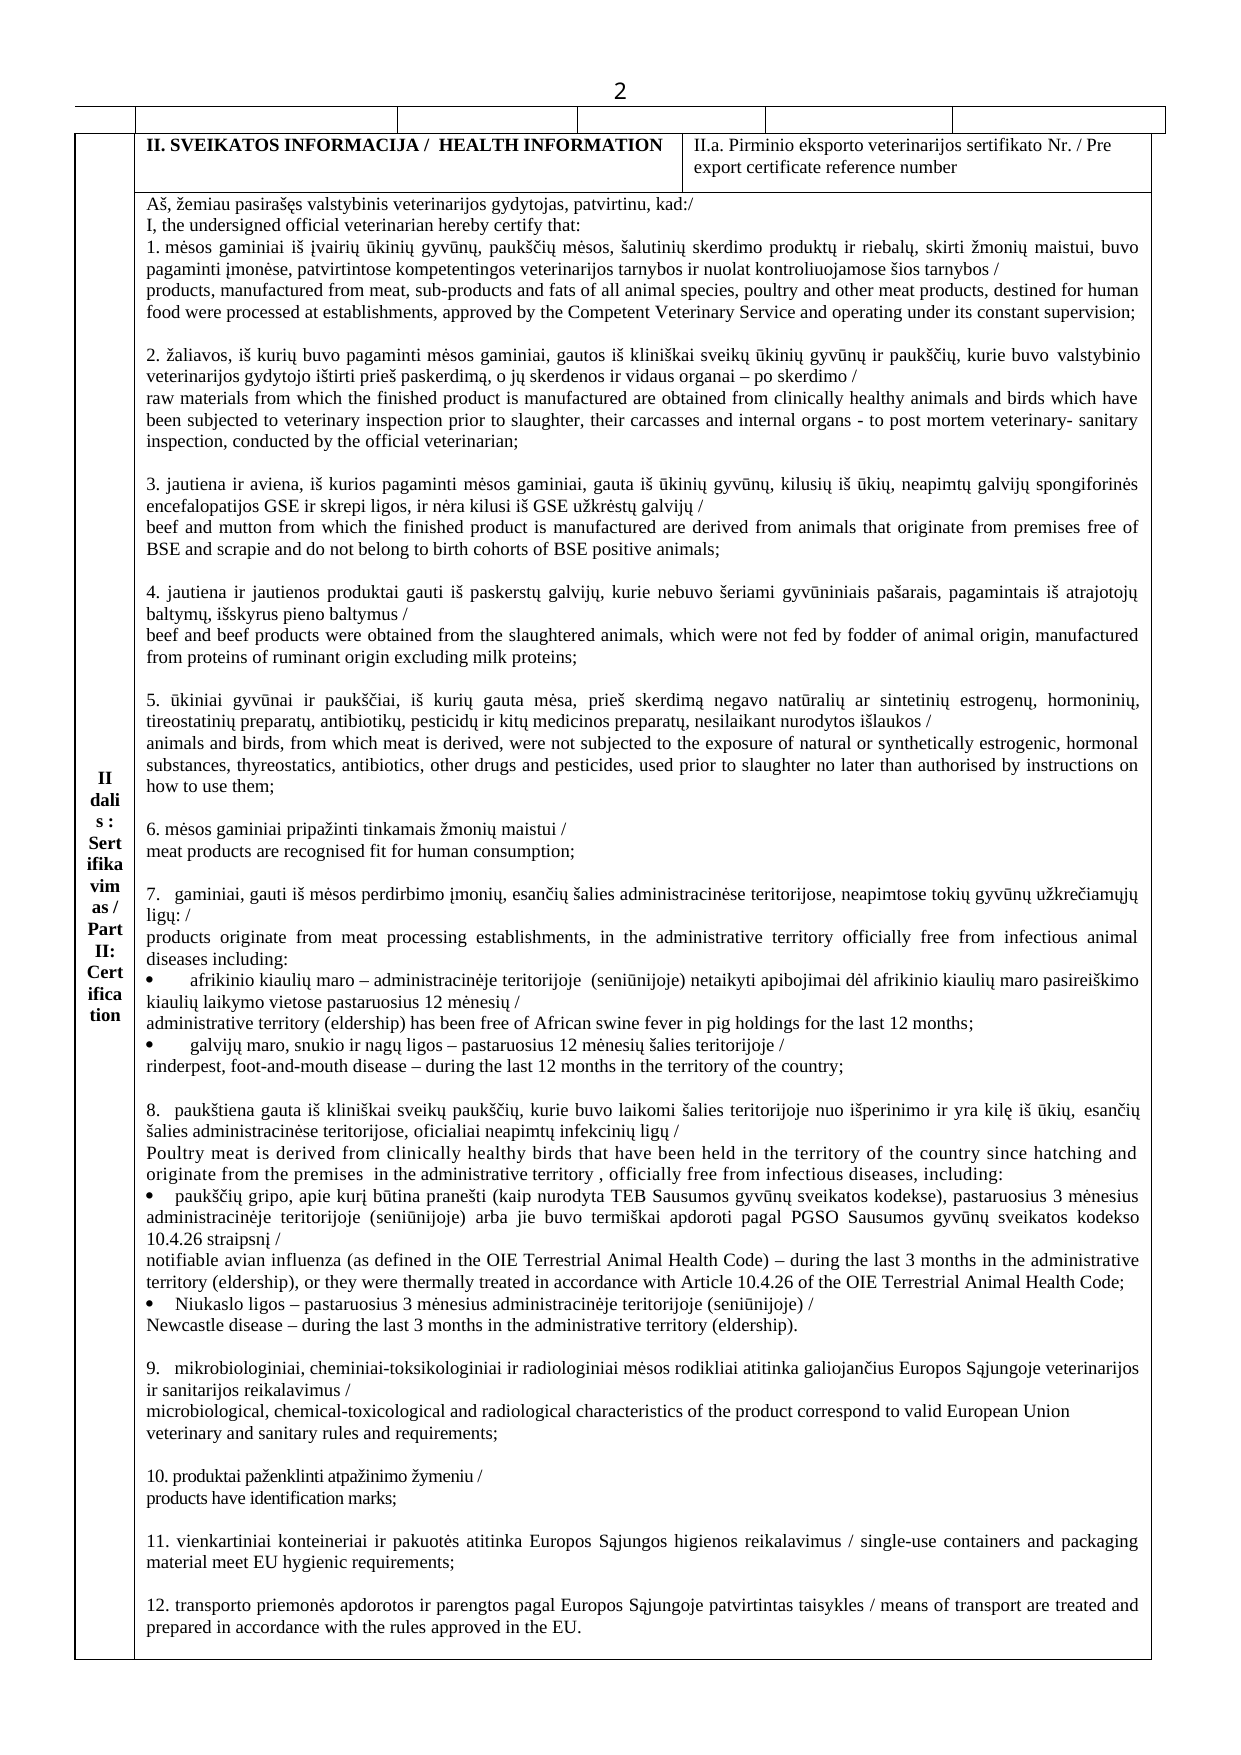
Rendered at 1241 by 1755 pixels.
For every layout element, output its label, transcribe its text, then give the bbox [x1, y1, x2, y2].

table_cell Aš, žemiau pasirašęs valstybinis veterinarijos gydytojas, patvirtinu, kad:/ I, the undersigned official veterinarian hereby certify that: 1. mėsos gaminiai iš įvairių ūkinių gyvūnų, paukščių mėsos, šalutinių skerdimo produktų ir riebalų, skirti žmonių maistui, buvo pagaminti įmonėse, patvirtintose kompetentingos veterinarijos tarnybos ir nuolat kontroliuojamose šios tarnybos / products, manufactured from meat, sub-products and fats of all animal species, poultry and other meat products, destined for human food were processed at establishments, approved by the Competent Veterinary Service and operating under its constant supervision; 2. žaliavos, iš kurių buvo pagaminti mėsos gaminiai, gautos iš kliniškai sveikų ūkinių gyvūnų ir paukščių, kurie buvo valstybinio veterinarijos gydytojo ištirti prieš paskerdimą, o jų skerdenos ir vidaus organai – po skerdimo / raw materials from which the finished product is manufactured are obtained from clinically healthy animals and birds which have been subjected to veterinary inspection prior to slaughter, their carcasses and internal organs - to post mortem veterinary- sanitary inspection, conducted by the official veterinarian; 3. jautiena ir aviena, iš kurios pagaminti mėsos gaminiai, gauta iš ūkinių gyvūnų, kilusių iš ūkių, neapimtų galvijų spongiforinės encefalopatijos GSE ir skrepi ligos, ir nėra kilusi iš GSE užkrėstų galvijų / beef and mutton from which the finished product is manufactured are derived from animals that originate from premises free of BSE and scrapie and do not belong to birth cohorts of BSE positive animals; 4. jautiena ir jautienos produktai gauti iš paskerstų galvijų, kurie nebuvo šeriami gyvūniniais pašarais, pagamintais iš atrajotojų baltymų, išskyrus pieno baltymus / beef and beef products were obtained from the slaughtered animals, which were not fed by fodder of animal origin, manufactured from proteins of ruminant origin excluding milk proteins; 5. ūkiniai gyvūnai ir paukščiai, iš kurių gauta mėsa, prieš skerdimą negavo natūralių ar sintetinių estrogenų, hormoninių, tireostatinių preparatų, antibiotikų, pesticidų ir kitų medicinos preparatų, nesilaikant nurodytos išlaukos / animals and birds, from which meat is derived, were not subjected to the exposure of natural or synthetically estrogenic, hormonal substances, thyreostatics, antibiotics, other drugs and pesticides, used prior to slaughter no later than authorised by instructions on how to use them; 6. mėsos gaminiai pripažinti tinkamais žmonių maistui / meat products are recognised fit for human consumption; 7. gaminiai, gauti iš mėsos perdirbimo įmonių, esančių šalies administracinėse teritorijose, neapimtose tokių gyvūnų užkrečiamųjų ligų: / products originate from meat processing establishments, in the administrative territory officially free from infectious animal diseases including:  afrikinio kiaulių maro – administracinėje teritorijoje (seniūnijoje) netaikyti apibojimai dėl afrikinio kiaulių maro pasireiškimo kiaulių laikymo vietose pastaruosius 12 mėnesių / administrative territory (eldership) has been free of African swine fever in pig holdings for the last 12 months;  galvijų maro, snukio ir nagų ligos – pastaruosius 12 mėnesių šalies teritorijoje / rinderpest, foot-and-mouth disease – during the last 12 months in the territory of the country; 8. paukštiena gauta iš kliniškai sveikų paukščių, kurie buvo laikomi šalies teritorijoje nuo išperinimo ir yra kilę iš ūkių, esančių šalies administracinėse teritorijose, oficialiai neapimtų infekcinių ligų / Poultry meat is derived from clinically healthy birds that have been held in the territory of the country since hatching and originate from the premises in the administrative territory , officially free from infectious diseases, including:  paukščių gripo, apie kurį būtina pranešti (kaip nurodyta TEB Sausumos gyvūnų sveikatos kodekse), pastaruosius 3 mėnesius administracinėje teritorijoje (seniūnijoje) arba jie buvo termiškai apdoroti pagal PGSO Sausumos gyvūnų sveikatos kodekso 10.4.26 straipsnį / notifiable avian influenza (as defined in the OIE Terrestrial Animal Health Code) – during the last 3 months in the administrative territory (eldership), or they were thermally treated in accordance with Article 10.4.26 of the OIE Terrestrial Animal Health Code;  Niukaslo ligos – pastaruosius 3 mėnesius administracinėje teritorijoje (seniūnijoje) / Newcastle disease – during the last 3 months in the administrative territory (eldership). 9. mikrobiologiniai, cheminiai-toksikologiniai ir radiologiniai mėsos rodikliai atitinka galiojančius Europos Sąjungoje veterinarijos ir sanitarijos reikalavimus / microbiological, chemical-toxicological and radiological characteristics of the product correspond to valid European Union veterinary and sanitary rules and requirements; 10. produktai paženklinti atpažinimo žymeniu / products have identification marks; 11. vienkartiniai konteineriai ir pakuotės atitinka Europos Sąjungos higienos reikalavimus / single-use containers and packaging material meet EU hygienic requirements; 12. transporto priemonės apdorotos ir parengtos pagal Europos Sąjungoje patvirtintas taisykles / means of transport are treated and prepared in accordance with the rules approved in the EU. [135, 193, 1151, 1659]
table_cell [75, 107, 135, 133]
table_cell [136, 107, 397, 133]
table_cell [1156, 134, 1165, 192]
table_cell II dalis : Sertifikavimas / Part II: Certification [76, 134, 134, 1659]
table_cell [766, 107, 952, 133]
table_cell [398, 107, 577, 133]
table_cell [1152, 134, 1156, 192]
table_cell [1152, 192, 1156, 1659]
table_cell [1156, 192, 1165, 1659]
table_cell [578, 107, 765, 133]
table_cell II. SVEIKATOS INFORMACIJA / HEALTH INFORMATION [135, 134, 682, 192]
table_cell II.a. Pirminio eksporto veterinarijos sertifikato Nr. / Pre export certificate reference number [683, 134, 1151, 192]
table_cell [953, 107, 1165, 133]
